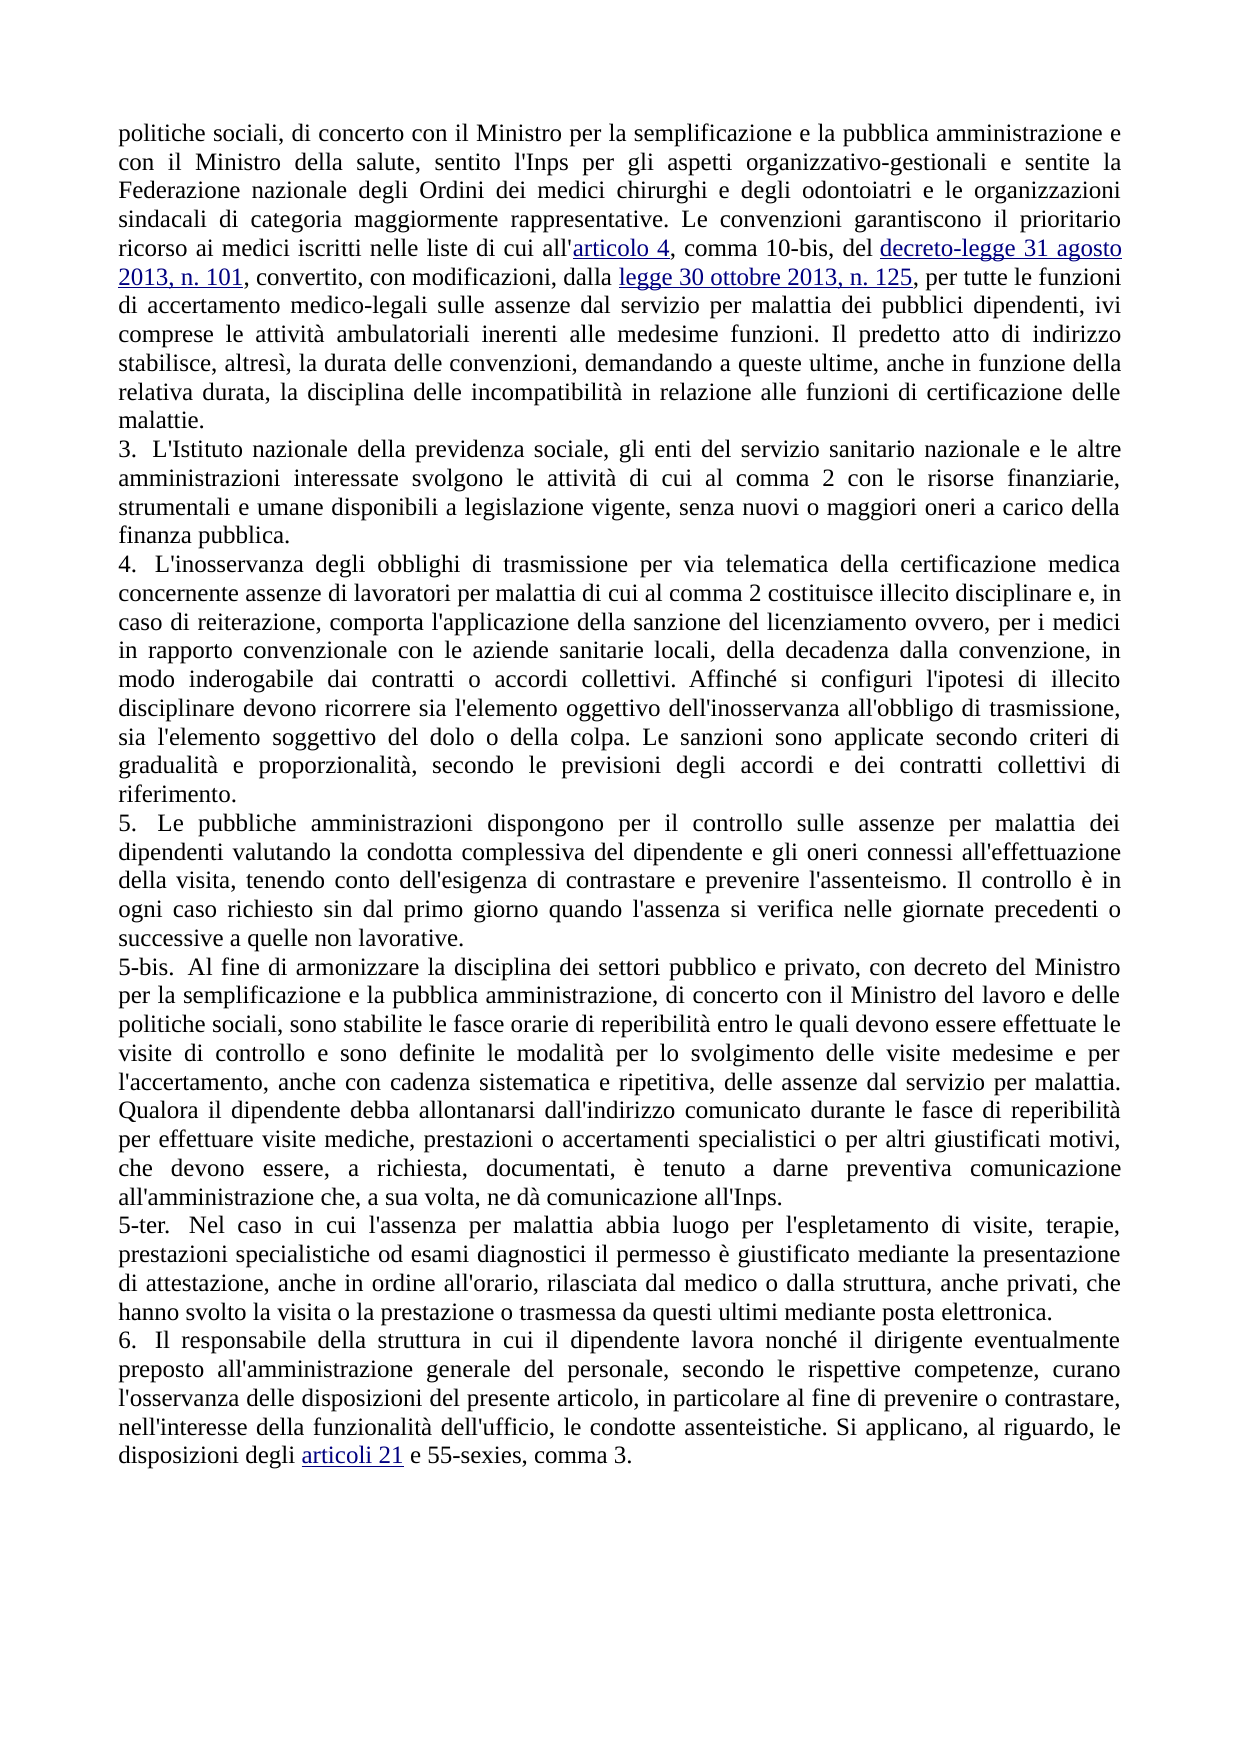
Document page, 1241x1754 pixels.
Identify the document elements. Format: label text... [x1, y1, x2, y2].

text politiche sociali, di concerto con il Ministro per la semplificazione e la pubblica amministrazione e con il Ministro della salute, sentito l'Inps per gli aspetti organizzativo-gestionali e sentite la Federazione nazionale degli Ordini dei medici chirurghi e degli odontoiatri e le organizzazioni sindacali di categoria maggiormente rappresentative. Le convenzioni garantiscono il prioritario ricorso ai medici iscritti nelle liste di cui all'articolo 4, comma 10-bis, del decreto-legge 31 agosto 2013, n. 101, convertito, con modificazioni, dalla legge 30 ottobre 2013, n. 125, per tutte le funzioni di accertamento medico-legali sulle assenze dal servizio per malattia dei pubblici dipendenti, ivi comprese le attività ambulatoriali inerenti alle medesime funzioni. Il predetto atto di indirizzo stabilisce, altresì, la durata delle convenzioni, demandando a queste ultime, anche in funzione della relativa durata, la disciplina delle incompatibilità in relazione alle funzioni di certificazione delle malattie. [118, 118, 1122, 434]
text 5. Le pubbliche amministrazioni dispongono per il controllo sulle assenze per malattia dei dipendenti valutando la condotta complessiva del dipendente e gli oneri connessi all'effettuazione della visita, tenendo conto dell'esigenza di contrastare e prevenire l'assenteismo. Il controllo è in ogni caso richiesto sin dal primo giorno quando l'assenza si verifica nelle giornate precedenti o successive a quelle non lavorative. [118, 808, 1122, 952]
text 5-ter. Nel caso in cui l'assenza per malattia abbia luogo per l'espletamento di visite, terapie, prestazioni specialistiche od esami diagnostici il permesso è giustificato mediante la presentazione di attestazione, anche in ordine all'orario, rilasciata dal medico o dalla struttura, anche privati, che hanno svolto la visita o la prestazione o trasmessa da questi ultimi mediante posta elettronica. [118, 1211, 1122, 1326]
text 3. L'Istituto nazionale della previdenza sociale, gli enti del servizio sanitario nazionale e le altre amministrazioni interessate svolgono le attività di cui al comma 2 con le risorse finanziarie, strumentali e umane disponibili a legislazione vigente, senza nuovi o maggiori oneri a carico della finanza pubblica. [118, 434, 1122, 549]
text 6. Il responsabile della struttura in cui il dipendente lavora nonché il dirigente eventualmente preposto all'amministrazione generale del personale, secondo le rispettive competenze, curano l'osservanza delle disposizioni del presente articolo, in particolare al fine di prevenire o contrastare, nell'interesse della funzionalità dell'ufficio, le condotte assenteistiche. Si applicano, al riguardo, le disposizioni degli articoli 21 e 55-sexies, comma 3. [118, 1326, 1122, 1469]
text 4. L'inosservanza degli obblighi di trasmissione per via telematica della certificazione medica concernente assenze di lavoratori per malattia di cui al comma 2 costituisce illecito disciplinare e, in caso di reiterazione, comporta l'applicazione della sanzione del licenziamento ovvero, per i medici in rapporto convenzionale con le aziende sanitarie locali, della decadenza dalla convenzione, in modo inderogabile dai contratti o accordi collettivi. Affinché si configuri l'ipotesi di illecito disciplinare devono ricorrere sia l'elemento oggettivo dell'inosservanza all'obbligo di trasmissione, sia l'elemento soggettivo del dolo o della colpa. Le sanzioni sono applicate secondo criteri di gradualità e proporzionalità, secondo le previsioni degli accordi e dei contratti collettivi di riferimento. [118, 549, 1122, 808]
text 5-bis. Al fine di armonizzare la disciplina dei settori pubblico e privato, con decreto del Ministro per la semplificazione e la pubblica amministrazione, di concerto con il Ministro del lavoro e delle politiche sociali, sono stabilite le fasce orarie di reperibilità entro le quali devono essere effettuate le visite di controllo e sono definite le modalità per lo svolgimento delle visite medesime e per l'accertamento, anche con cadenza sistematica e ripetitiva, delle assenze dal servizio per malattia. Qualora il dipendente debba allontanarsi dall'indirizzo comunicato durante le fasce di reperibilità per effettuare visite mediche, prestazioni o accertamenti specialistici o per altri giustificati motivi, che devono essere, a richiesta, documentati, è tenuto a darne preventiva comunicazione all'amministrazione che, a sua volta, ne dà comunicazione all'Inps. [118, 952, 1122, 1211]
